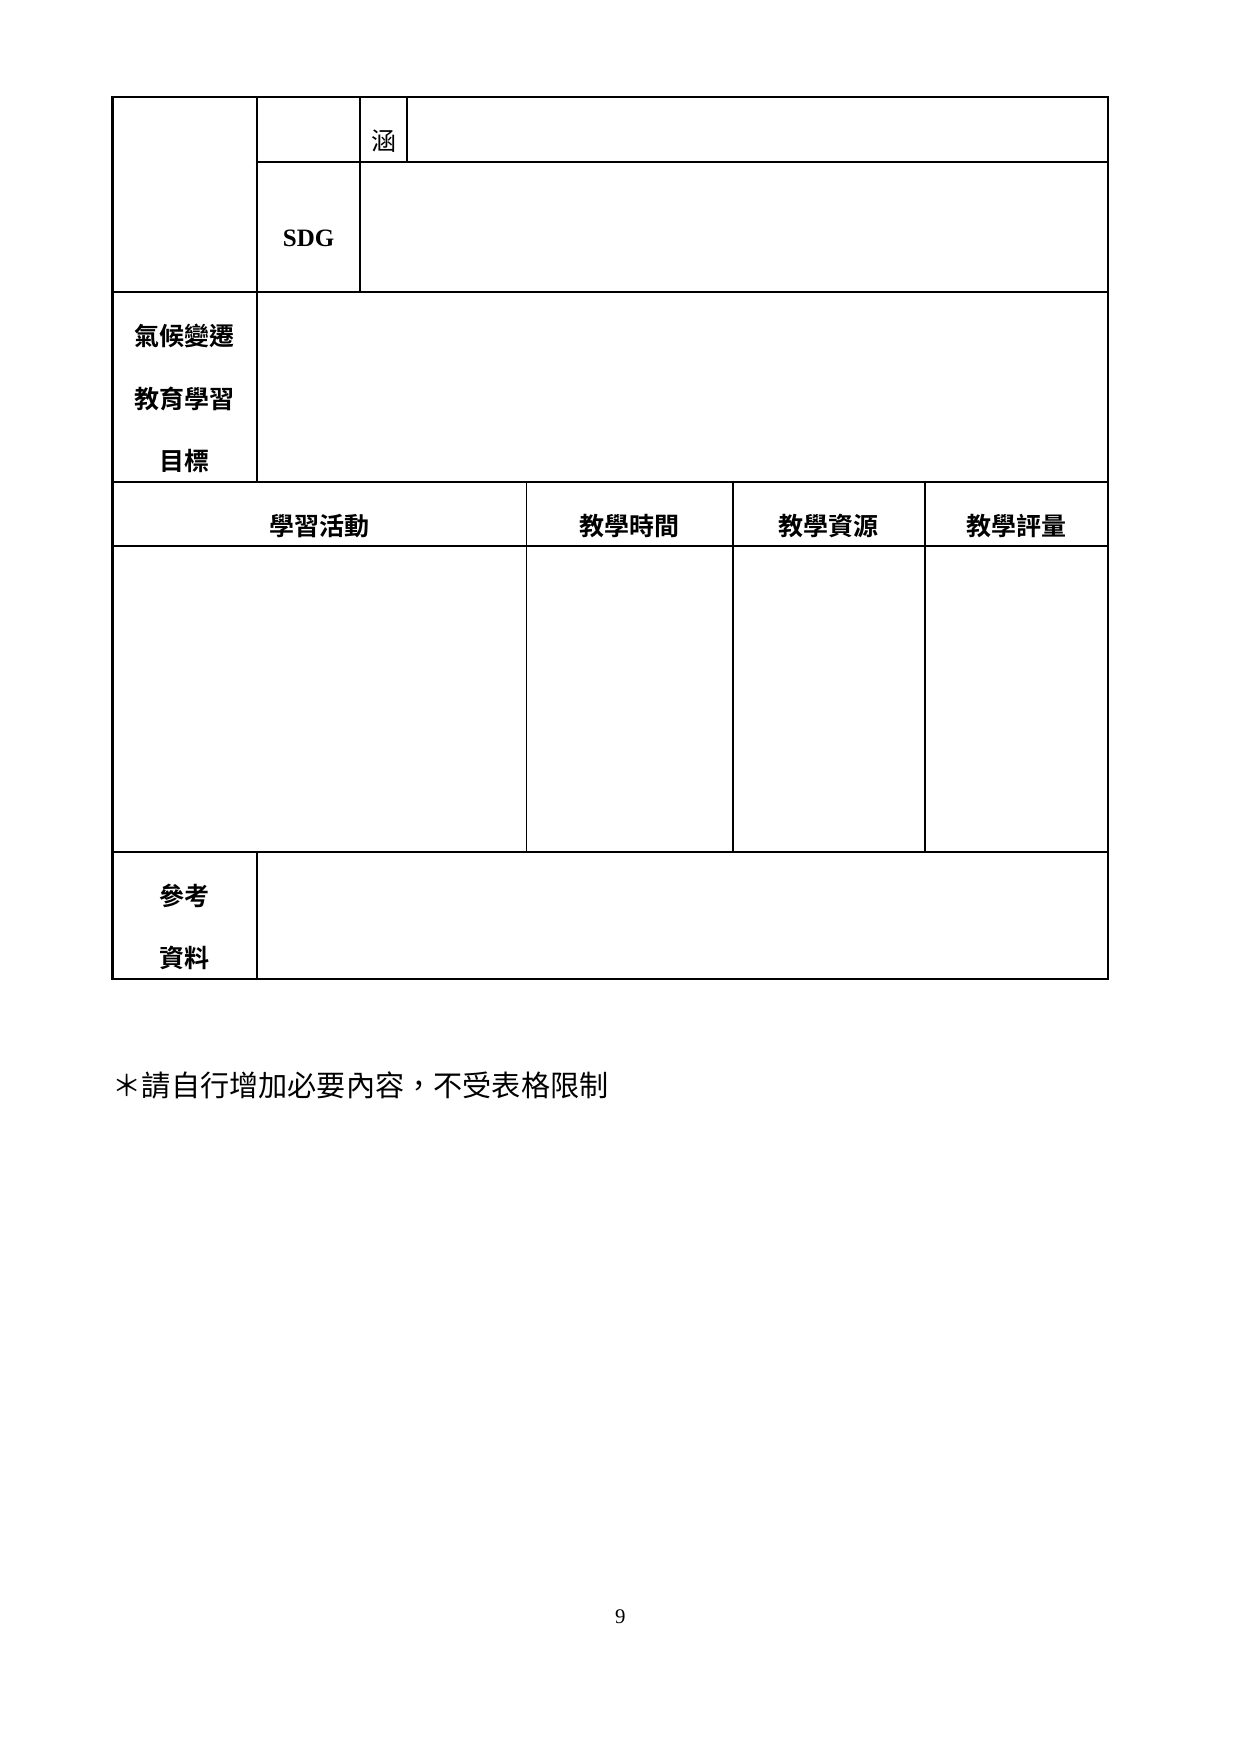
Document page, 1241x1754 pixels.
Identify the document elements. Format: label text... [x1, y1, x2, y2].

text ＊請自行增加必要內容，不受表格限制 [112, 1042, 1128, 1105]
table_cell 教學時間 [527, 483, 732, 545]
table_cell [258, 98, 359, 161]
table_cell [258, 853, 1107, 978]
table_cell 教學評量 [926, 483, 1107, 545]
table_cell [114, 98, 256, 291]
table_cell 氣候變遷教育學習目標 [114, 293, 256, 481]
table_cell 涵 [361, 98, 406, 161]
table_cell [734, 547, 924, 851]
table_cell 教學資源 [734, 483, 924, 545]
table_cell [926, 547, 1107, 851]
table_cell 學習活動 [114, 483, 526, 545]
table_cell SDG [258, 163, 359, 291]
table_cell [361, 163, 1107, 291]
table_cell [527, 547, 732, 851]
table_cell 參考 資料 [114, 853, 256, 978]
table_cell [114, 547, 526, 851]
table_cell [258, 293, 1107, 481]
table_cell [408, 98, 1107, 161]
